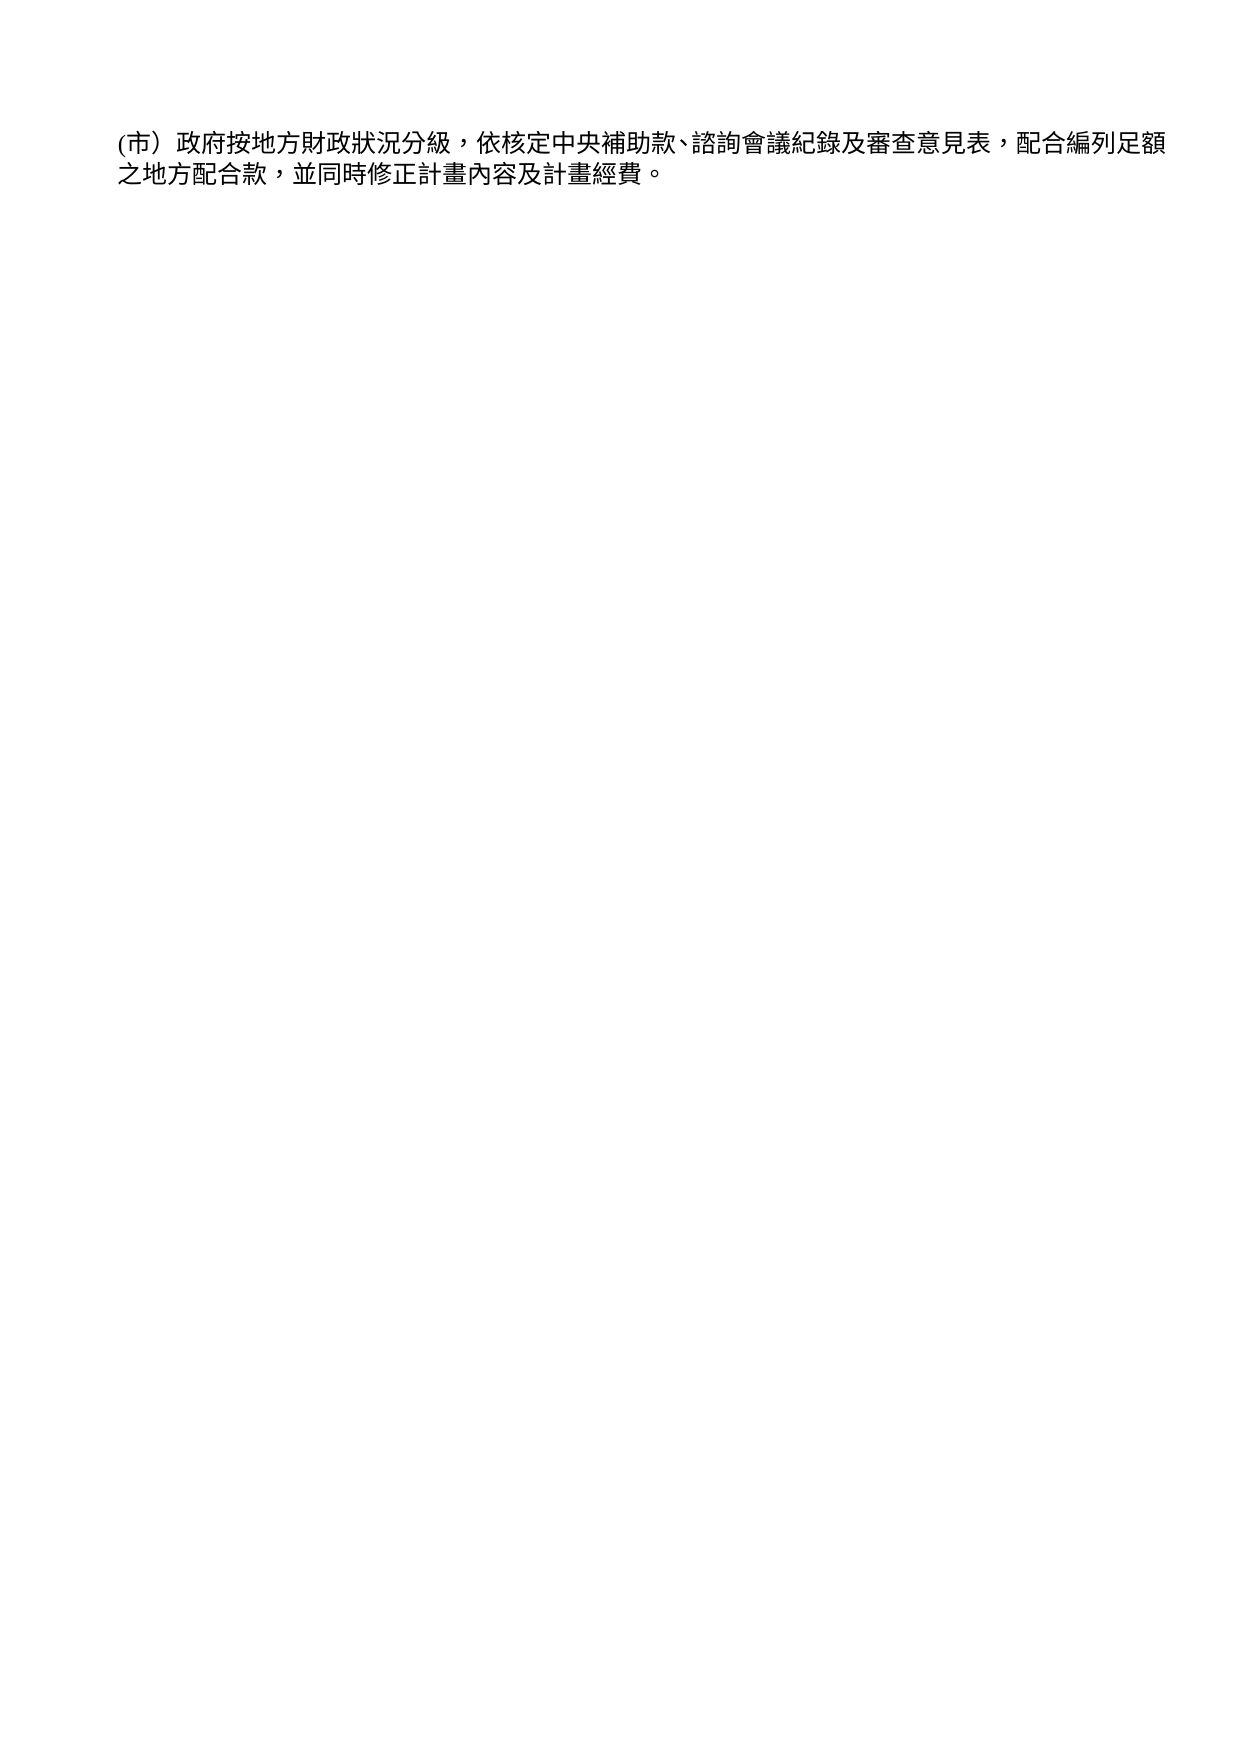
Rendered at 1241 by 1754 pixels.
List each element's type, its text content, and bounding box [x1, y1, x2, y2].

list (市）政府按地方財政狀況分級，依核定中央補助款、諮詢會議紀錄及審查意見表，配合編列足額之地方配合款，並同時修正計畫內容及計畫經費。 [80, 127, 1166, 189]
